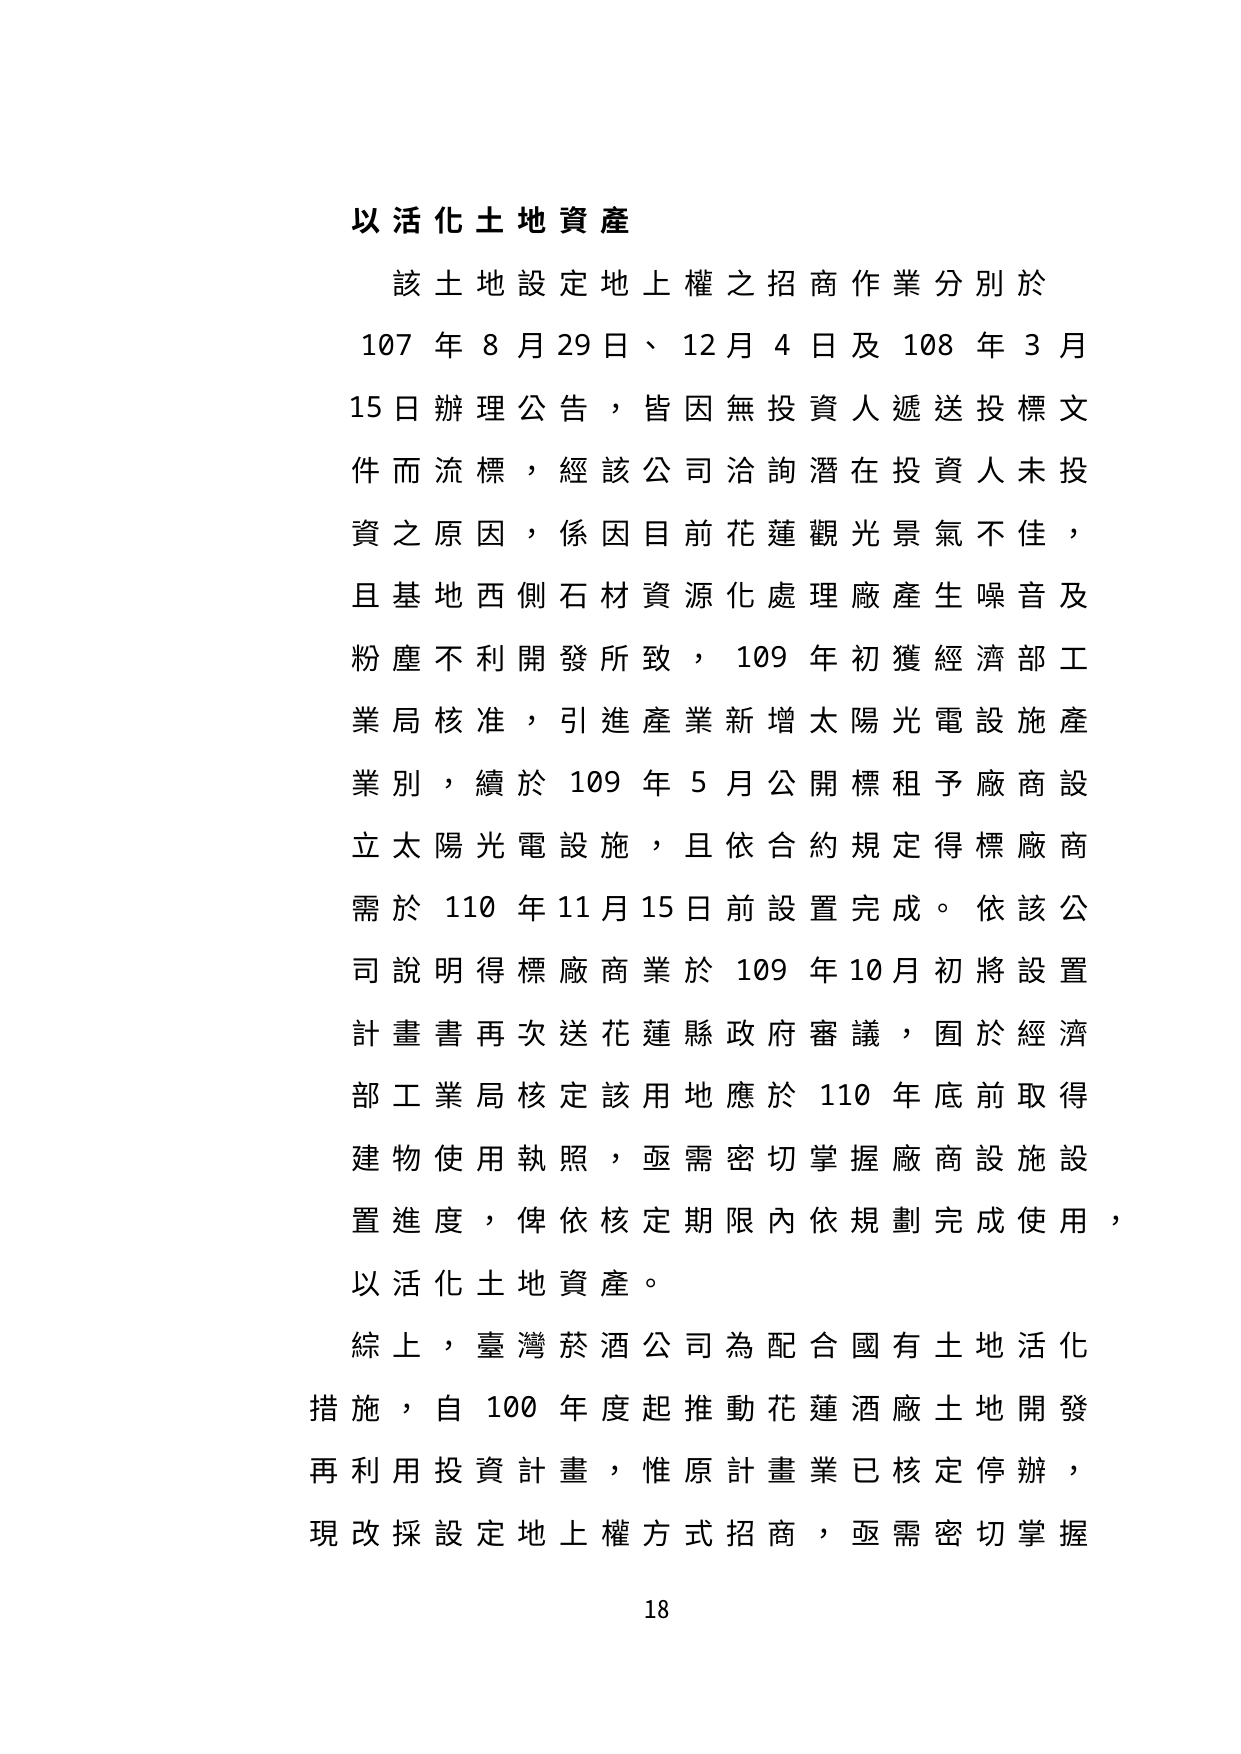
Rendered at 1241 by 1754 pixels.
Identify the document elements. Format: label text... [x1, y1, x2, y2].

text (二)允宜密切掌握得標廠商設施設置進度，俾於核定期限內依計畫內容完成土地利用，以活化土地資產 [278, 177, 1094, 240]
text 該土地設定地上權之招商作業分別於107年8月29日、12月4日及108年3月15日辦理公告，皆因無投資人遞送投標文件而流標，經該公司洽詢潛在投資人未投資之原因，係因目前花蓮觀光景氣不佳，且基地西側石材資源化處理廠產生噪音及粉塵不利開發所致，109年初獲經濟部工業局核准，引進產業新增太陽光電設施產業別，續於109年5月公開標租予廠商設立太陽光電設施，且依合約規定得標廠商需於110年11月15日前設置完成。依該公司說明得標廠商業於109年10月初將設置計畫書再次送花蓮縣政府審議，囿於經濟部工業局核定該用地應於110年底前取得建物使用執照，亟需密切掌握廠商設施設置進度，俾依核定期限內依規劃完成使用，以活化土地資產。 [308, 240, 1094, 1302]
text 綜上，臺灣菸酒公司為配合國有土地活化措施，自100年度起推動花蓮酒廠土地開發再利用投資計畫，惟原計畫業已核定停辦，現改採設定地上權方式招商，亟需密切掌握 [278, 1302, 1094, 1552]
